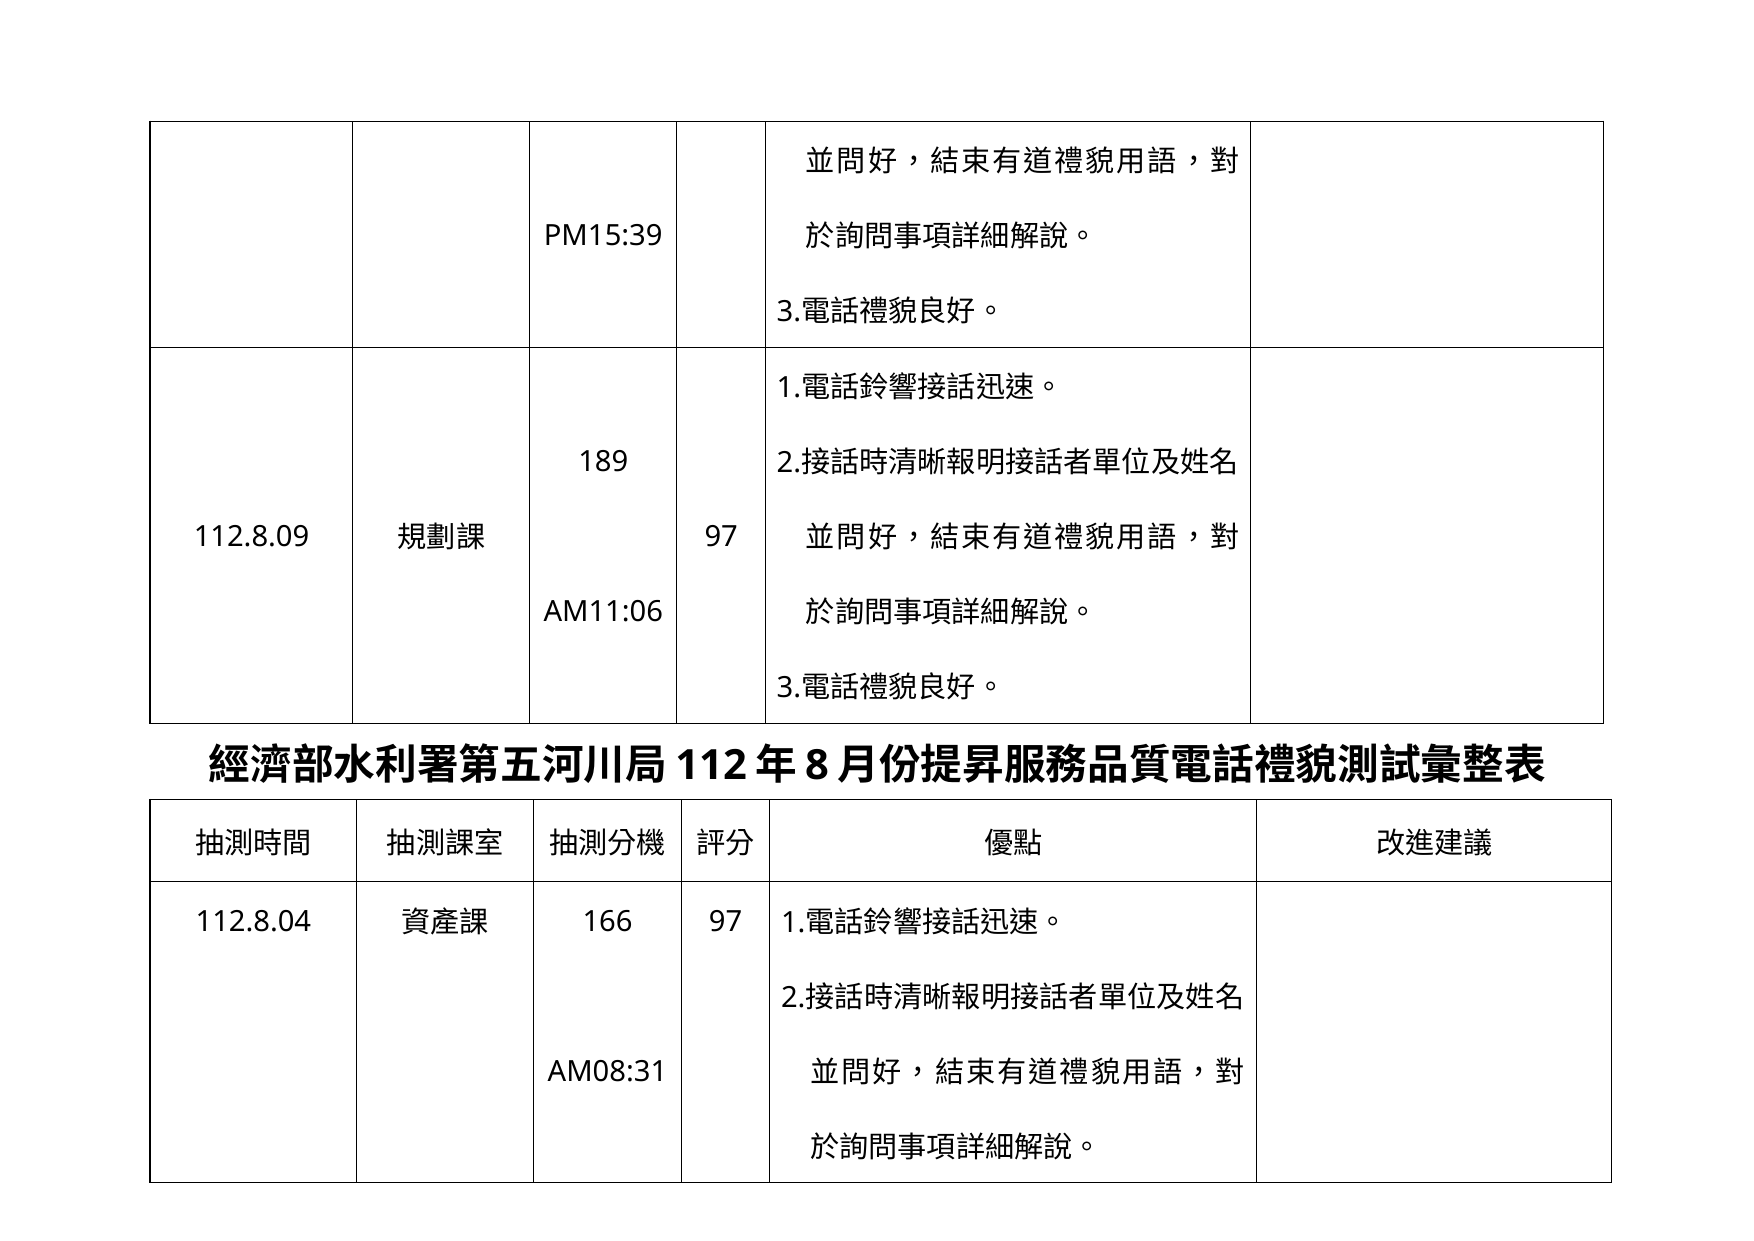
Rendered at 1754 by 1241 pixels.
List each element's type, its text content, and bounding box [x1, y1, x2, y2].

table_cell [353, 122, 529, 347]
table_header 優點 [770, 800, 1256, 881]
table_cell 97 [677, 348, 765, 723]
table_header 抽測分機 [534, 800, 681, 881]
table_cell PM15:39 [530, 122, 676, 347]
table_cell 166 AM08:31 [534, 882, 681, 1182]
table_cell [151, 122, 352, 347]
table_cell 112.8.04 [151, 882, 356, 1182]
table_cell 189 AM11:06 [530, 348, 676, 723]
table_header 抽測課室 [357, 800, 533, 881]
table_cell 規劃課 [353, 348, 529, 723]
table_cell 資產課 [357, 882, 533, 1182]
table_header 改進建議 [1257, 800, 1611, 881]
table_cell [1251, 122, 1603, 347]
table_cell 1.電話鈴響接話迅速。 2.接話時清晰報明接話者單位及姓名並問好，結束有道禮貌用語，對於詢問事項詳細解說。 3.電話禮貌良好。 [766, 348, 1250, 723]
table_cell 並問好，結束有道禮貌用語，對於詢問事項詳細解說。 3.電話禮貌良好。 [766, 122, 1250, 347]
table_cell [1251, 348, 1603, 723]
table_cell 112.8.09 [151, 348, 352, 723]
table_cell [677, 122, 765, 347]
table_header 評分 [682, 800, 769, 881]
text 經濟部水利署第五河川局112年8月份提昇服務品質電話禮貌測試彙整表 [150, 724, 1604, 799]
table_header 抽測時間 [151, 800, 356, 881]
table_cell 97 [682, 882, 769, 1182]
table_cell 1.電話鈴響接話迅速。 2.接話時清晰報明接話者單位及姓名並問好，結束有道禮貌用語，對於詢問事項詳細解說。 [770, 882, 1256, 1182]
table_cell [1257, 882, 1611, 1182]
